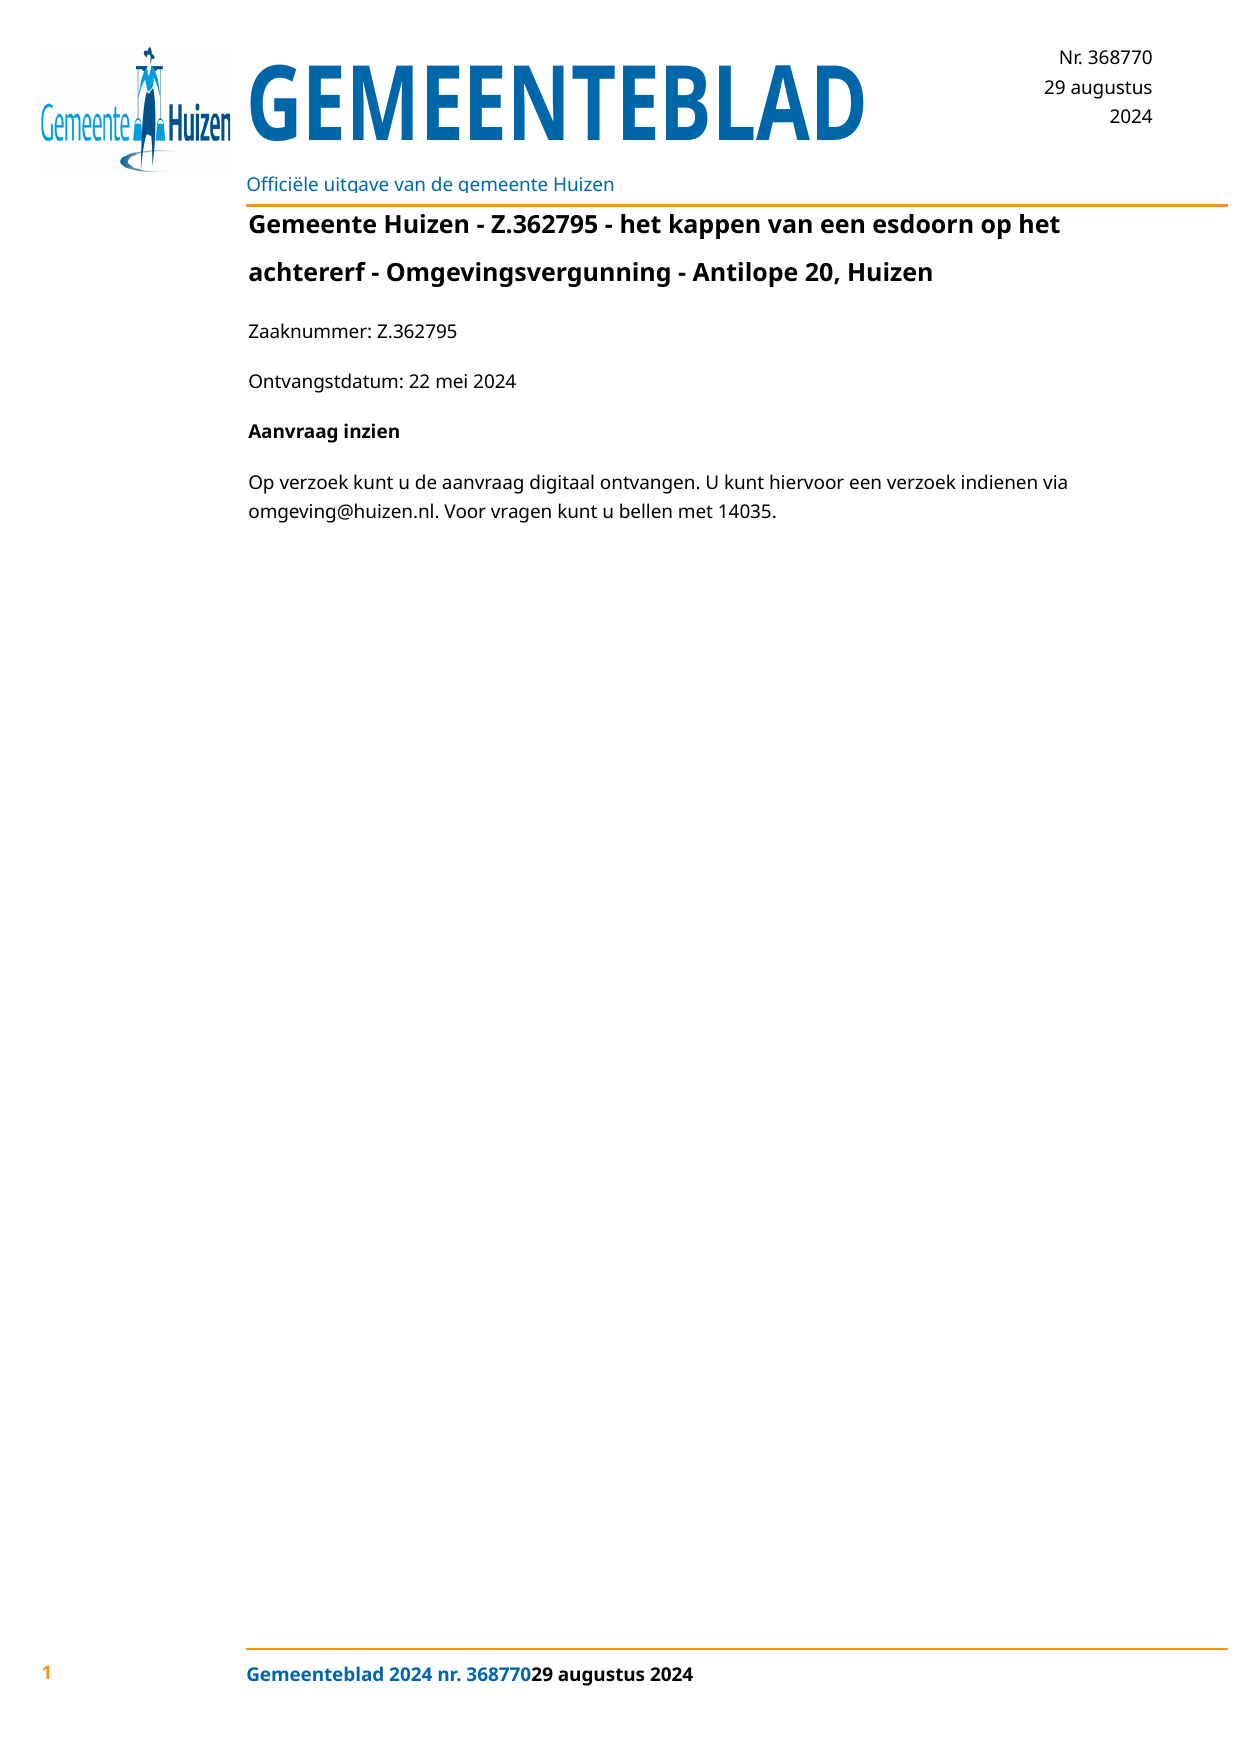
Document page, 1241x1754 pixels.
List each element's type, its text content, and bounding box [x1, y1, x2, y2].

text Op verzoek kunt u de aanvraag digitaal ontvangen. U kunt hiervoor een verzoek indienen via omgeving@huizen.nl. Voor vragen kunt u bellen met 14035. [248, 469, 1152, 524]
text Aanvraag inzien [248, 419, 1152, 444]
text Gemeente Huizen - Z.362795 - het kappen van een esdoorn op het achtererf - Omgevingsvergunning - Antilope 20, Huizen [248, 207, 1152, 288]
picture [41, 47, 231, 172]
text Ontvangstdatum: 22 mei 2024 [248, 368, 1152, 394]
text Zaaknummer: Z.362795 [248, 318, 1152, 344]
